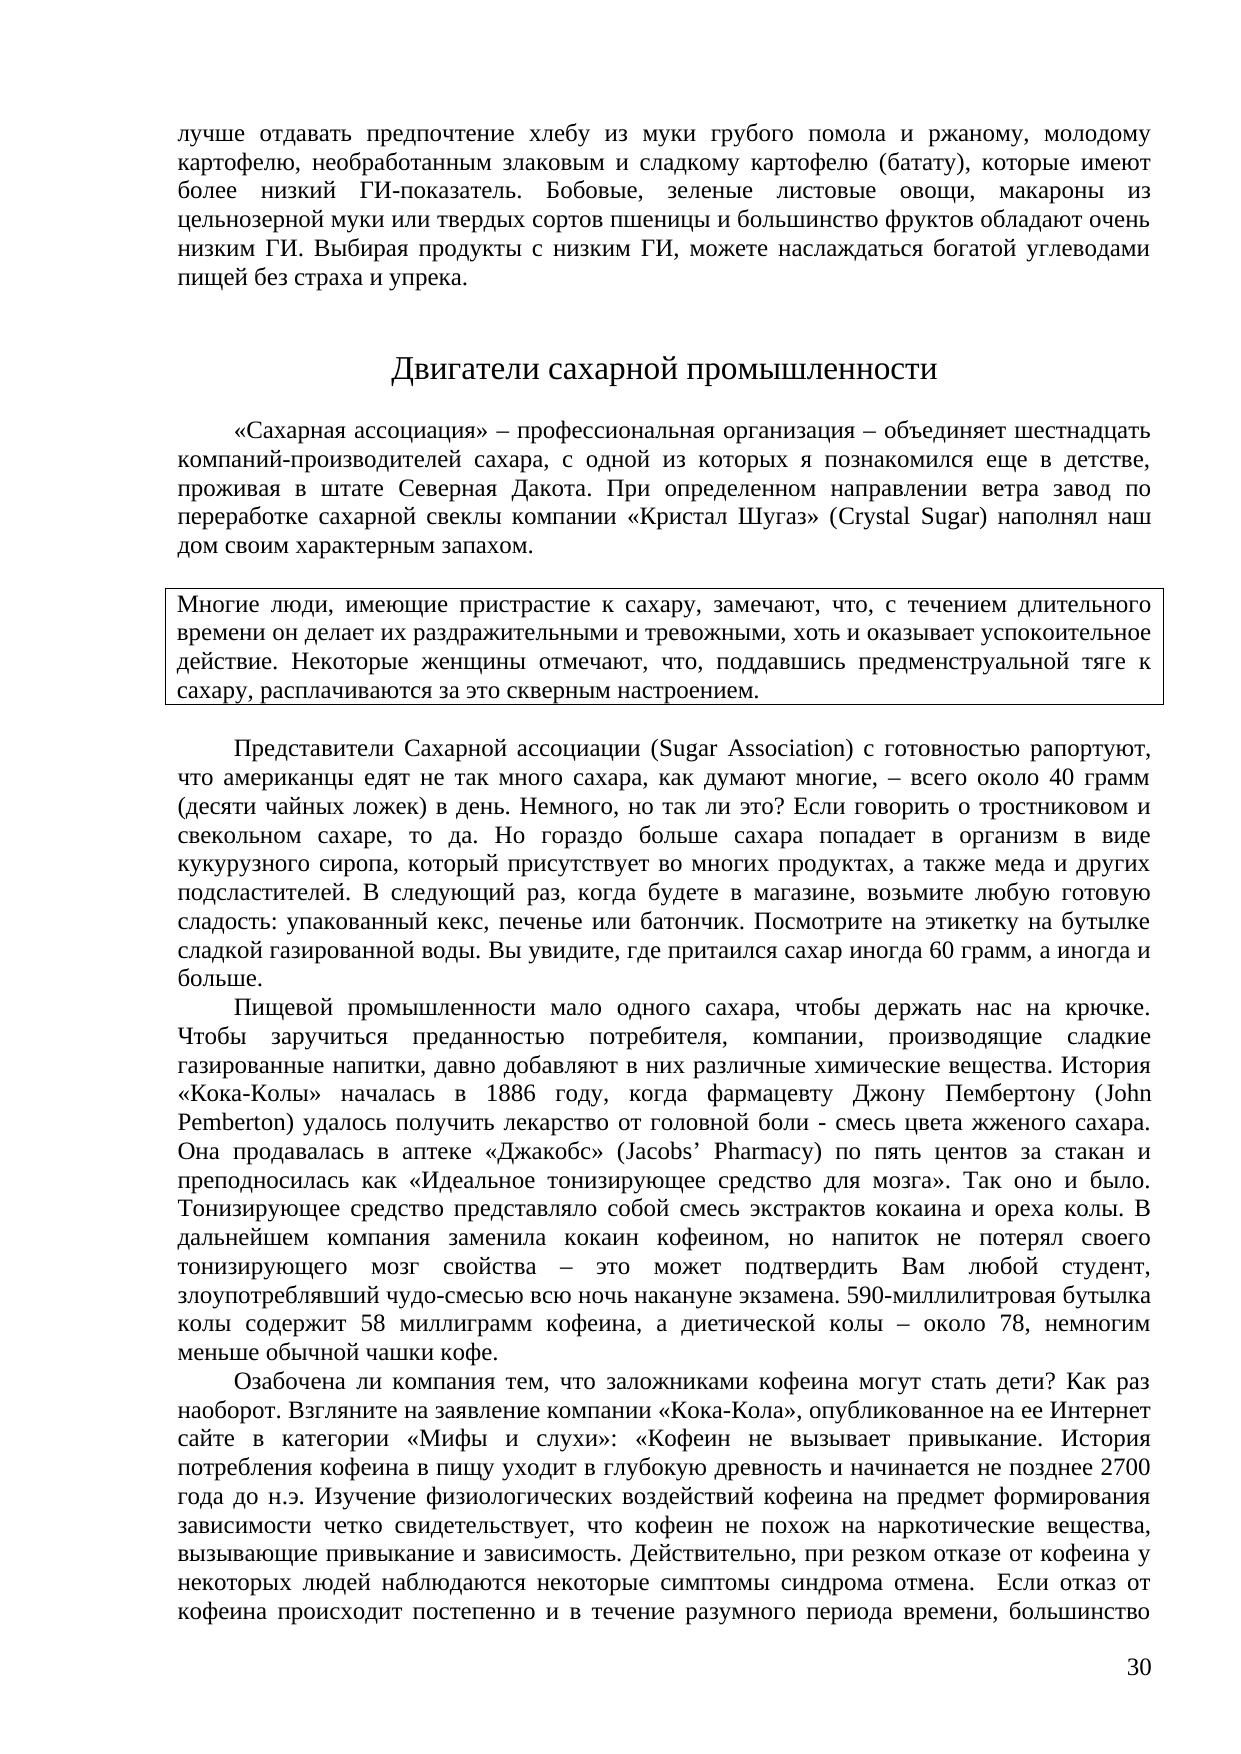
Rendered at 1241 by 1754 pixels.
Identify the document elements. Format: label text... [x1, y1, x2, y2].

text «Сахарная ассоциация» – профессиональная организация – объединяет шестнадцать компаний-производителей сахара, с одной из которых я познакомился еще в детстве, проживая в штате Северная Дакота. При определенном направлении ветра завод по переработке сахарной свеклы компании «Кристал Шугаз» (Crystal Sugar) наполнял наш дом своим характерным запахом. [177, 415, 1152, 559]
text лучше отдавать предпочтение хлебу из муки грубого помола и ржаному, молодому картофелю, необработанным злаковым и сладкому картофелю (батату), которые имеют более низкий ГИ-показатель. Бобовые, зеленые листовые овощи, макароны из цельнозерной муки или твердых сортов пшеницы и большинство фруктов обладают очень низким ГИ. Выбирая продукты с низким ГИ, можете наслаждаться богатой углеводами пищей без страха и упрека. [177, 118, 1152, 291]
subtitle Двигатели сахарной промышленности [177, 348, 1152, 386]
text Представители Сахарной ассоциации (Sugar Association) с готовностью рапортуют, что американцы едят не так много сахара, как думают многие, – всего около 40 грамм (десяти чайных ложек) в день. Немного, но так ли это? Если говорить о тростниковом и свекольном сахаре, то да. Но гораздо больше сахара попадает в организм в виде кукурузного сиропа, который присутствует во многих продуктах, а также меда и других подсластителей. В следующий раз, когда будете в магазине, возьмите любую готовую сладость: упакованный кекс, печенье или батончик. Посмотрите на этикетку на бутылке сладкой газированной воды. Вы увидите, где притаился сахар иногда 60 грамм, а иногда и больше. [177, 733, 1152, 992]
text Озабочена ли компания тем, что заложниками кофеина могут стать дети? Как раз наоборот. Взгляните на заявление компании «Кока-Кола», опубликованное на ее Интернет сайте в категории «Мифы и слухи»: «Кофеин не вызывает привыкание. История потребления кофеина в пищу уходит в глубокую древность и начинается не позднее 2700 года до н.э. Изучение физиологических воздействий кофеина на предмет формирования зависимости четко свидетельствует, что кофеин не похож на наркотические вещества, вызывающие привыкание и зависимость. Действительно, при резком отказе от кофеина у некоторых людей наблюдаются некоторые симптомы синдрома отмена. Если отказ от кофеина происходит постепенно и в течение разумного периода времени, большинство [177, 1366, 1152, 1625]
table_header Многие люди, имеющие пристрастие к сахару, замечают, что, с течением длительного времени он делает их раздражительными и тревожными, хоть и оказывает успокоительное действие. Некоторые женщины отмечают, что, поддавшись предменструальной тяге к сахару, расплачиваются за это скверным настроением. [166, 589, 1163, 704]
text Пищевой промышленности мало одного сахара, чтобы держать нас на крючке. Чтобы заручиться преданностью потребителя, компании, производящие сладкие газированные напитки, давно добавляют в них различные химические вещества. История «Кока-Колы» началась в 1886 году, когда фармацевту Джону Пембертону (John Pemberton) удалось получить лекарство от головной боли - смесь цвета жженого сахара. Она продавалась в аптеке «Джакобс» (Jacobs’ Pharmacy) по пять центов за стакан и преподносилась как «Идеальное тонизирующее средство для мозга». Так оно и было. Тонизирующее средство представляло собой смесь экстрактов кокаина и ореха колы. В дальнейшем компания заменила кокаин кофеином, но напиток не потерял своего тонизирующего мозг свойства – это может подтвердить Вам любой студент, злоупотреблявший чудо-смесью всю ночь накануне экзамена. 590-миллилитровая бутылка колы содержит 58 миллиграмм кофеина, а диетической колы – около 78, немногим меньше обычной чашки кофе. [177, 992, 1152, 1366]
